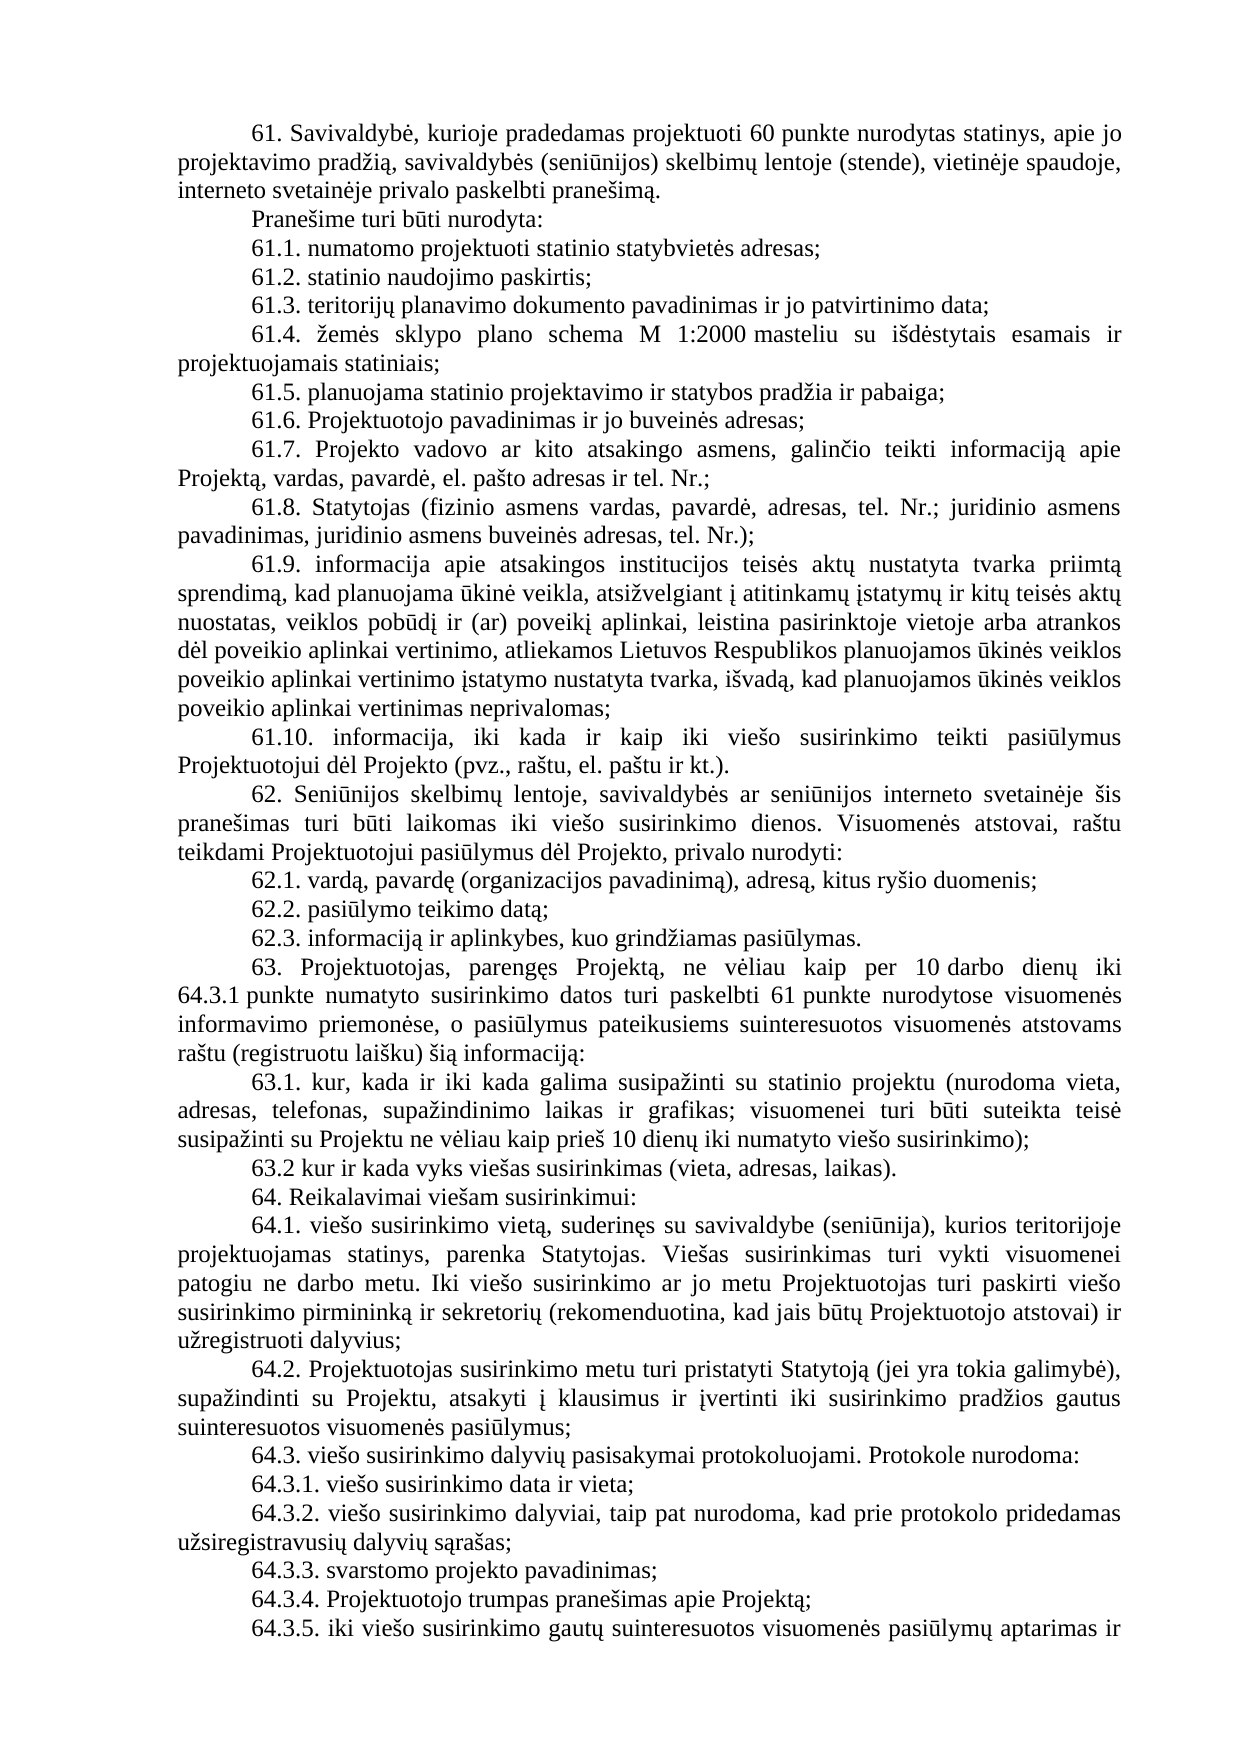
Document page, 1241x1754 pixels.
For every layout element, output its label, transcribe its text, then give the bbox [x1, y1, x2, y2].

text 64.3.2. viešo susirinkimo dalyviai, taip pat nurodoma, kad prie protokolo pridedamas užsiregistravusių dalyvių sąrašas; [177, 1498, 1122, 1556]
text 61. Savivaldybė, kurioje pradedamas projektuoti 60 punkte nurodytas statinys, apie jo projektavimo pradžią, savivaldybės (seniūnijos) skelbimų lentoje (stende), vietinėje spaudoje, interneto svetainėje privalo paskelbti pranešimą. [177, 118, 1122, 204]
text 64.3.1. viešo susirinkimo data ir vieta; [177, 1469, 1122, 1498]
text 64.3.3. svarstomo projekto pavadinimas; [177, 1556, 1122, 1584]
text 64.2. Projektuotojas susirinkimo metu turi pristatyti Statytoją (jei yra tokia galimybė), supažindinti su Projektu, atsakyti į klausimus ir įvertinti iki susirinkimo pradžios gautus suinteresuotos visuomenės pasiūlymus; [177, 1354, 1122, 1441]
text 64. Reikalavimai viešam susirinkimui: [177, 1182, 1122, 1211]
text 64.1. viešo susirinkimo vietą, suderinęs su savivaldybe (seniūnija), kurios teritorijoje projektuojamas statinys, parenka Statytojas. Viešas susirinkimas turi vykti visuomenei patogiu ne darbo metu. Iki viešo susirinkimo ar jo metu Projektuotojas turi paskirti viešo susirinkimo pirmininką ir sekretorių (rekomenduotina, kad jais būtų Projektuotojo atstovai) ir užregistruoti dalyvius; [177, 1211, 1122, 1354]
text 61.7. Projekto vadovo ar kito atsakingo asmens, galinčio teikti informaciją apie Projektą, vardas, pavardė, el. pašto adresas ir tel. Nr.; [177, 434, 1122, 492]
text 61.5. planuojama statinio projektavimo ir statybos pradžia ir pabaiga; [177, 377, 1122, 406]
text 64.3.5. iki viešo susirinkimo gautų suinteresuotos visuomenės pasiūlymų aptarimas ir [177, 1613, 1122, 1642]
text 61.10. informacija, iki kada ir kaip iki viešo susirinkimo teikti pasiūlymus Projektuotojui dėl Projekto (pvz., raštu, el. paštu ir kt.). [177, 722, 1122, 779]
text 62.1. vardą, pavardę (organizacijos pavadinimą), adresą, kitus ryšio duomenis; [177, 866, 1122, 894]
text 64.3. viešo susirinkimo dalyvių pasisakymai protokoluojami. Protokole nurodoma: [177, 1441, 1122, 1469]
text 61.1. numatomo projektuoti statinio statybvietės adresas; [177, 233, 1122, 262]
text 63.2 kur ir kada vyks viešas susirinkimas (vieta, adresas, laikas). [177, 1153, 1122, 1182]
text 62.2. pasiūlymo teikimo datą; [177, 894, 1122, 923]
text 63.1. kur, kada ir iki kada galima susipažinti su statinio projektu (nurodoma vieta, adresas, telefonas, supažindinimo laikas ir grafikas; visuomenei turi būti suteikta teisė susipažinti su Projektu ne vėliau kaip prieš 10 dienų iki numatyto viešo susirinkimo); [177, 1067, 1122, 1153]
text 61.9. informacija apie atsakingos institucijos teisės aktų nustatyta tvarka priimtą sprendimą, kad planuojama ūkinė veikla, atsižvelgiant į atitinkamų įstatymų ir kitų teisės aktų nuostatas, veiklos pobūdį ir (ar) poveikį aplinkai, leistina pasirinktoje vietoje arba atrankos dėl poveikio aplinkai vertinimo, atliekamos Lietuvos Respublikos planuojamos ūkinės veiklos poveikio aplinkai vertinimo įstatymo nustatyta tvarka, išvadą, kad planuojamos ūkinės veiklos poveikio aplinkai vertinimas neprivalomas; [177, 549, 1122, 722]
text 62. Seniūnijos skelbimų lentoje, savivaldybės ar seniūnijos interneto svetainėje šis pranešimas turi būti laikomas iki viešo susirinkimo dienos. Visuomenės atstovai, raštu teikdami Projektuotojui pasiūlymus dėl Projekto, privalo nurodyti: [177, 779, 1122, 866]
text 61.4. žemės sklypo plano schema M 1:2000 masteliu su išdėstytais esamais ir projektuojamais statiniais; [177, 319, 1122, 377]
text 63. Projektuotojas, parengęs Projektą, ne vėliau kaip per 10 darbo dienų iki 64.3.1 punkte numatyto susirinkimo datos turi paskelbti 61 punkte nurodytose visuomenės informavimo priemonėse, o pasiūlymus pateikusiems suinteresuotos visuomenės atstovams raštu (registruotu laišku) šią informaciją: [177, 952, 1122, 1067]
text Pranešime turi būti nurodyta: [177, 204, 1122, 233]
text 62.3. informaciją ir aplinkybes, kuo grindžiamas pasiūlymas. [177, 923, 1122, 952]
text 64.3.4. Projektuotojo trumpas pranešimas apie Projektą; [177, 1584, 1122, 1613]
text 61.3. teritorijų planavimo dokumento pavadinimas ir jo patvirtinimo data; [177, 291, 1122, 319]
text 61.6. Projektuotojo pavadinimas ir jo buveinės adresas; [177, 406, 1122, 434]
text 61.2. statinio naudojimo paskirtis; [177, 262, 1122, 291]
text 61.8. Statytojas (fizinio asmens vardas, pavardė, adresas, tel. Nr.; juridinio asmens pavadinimas, juridinio asmens buveinės adresas, tel. Nr.); [177, 492, 1122, 549]
